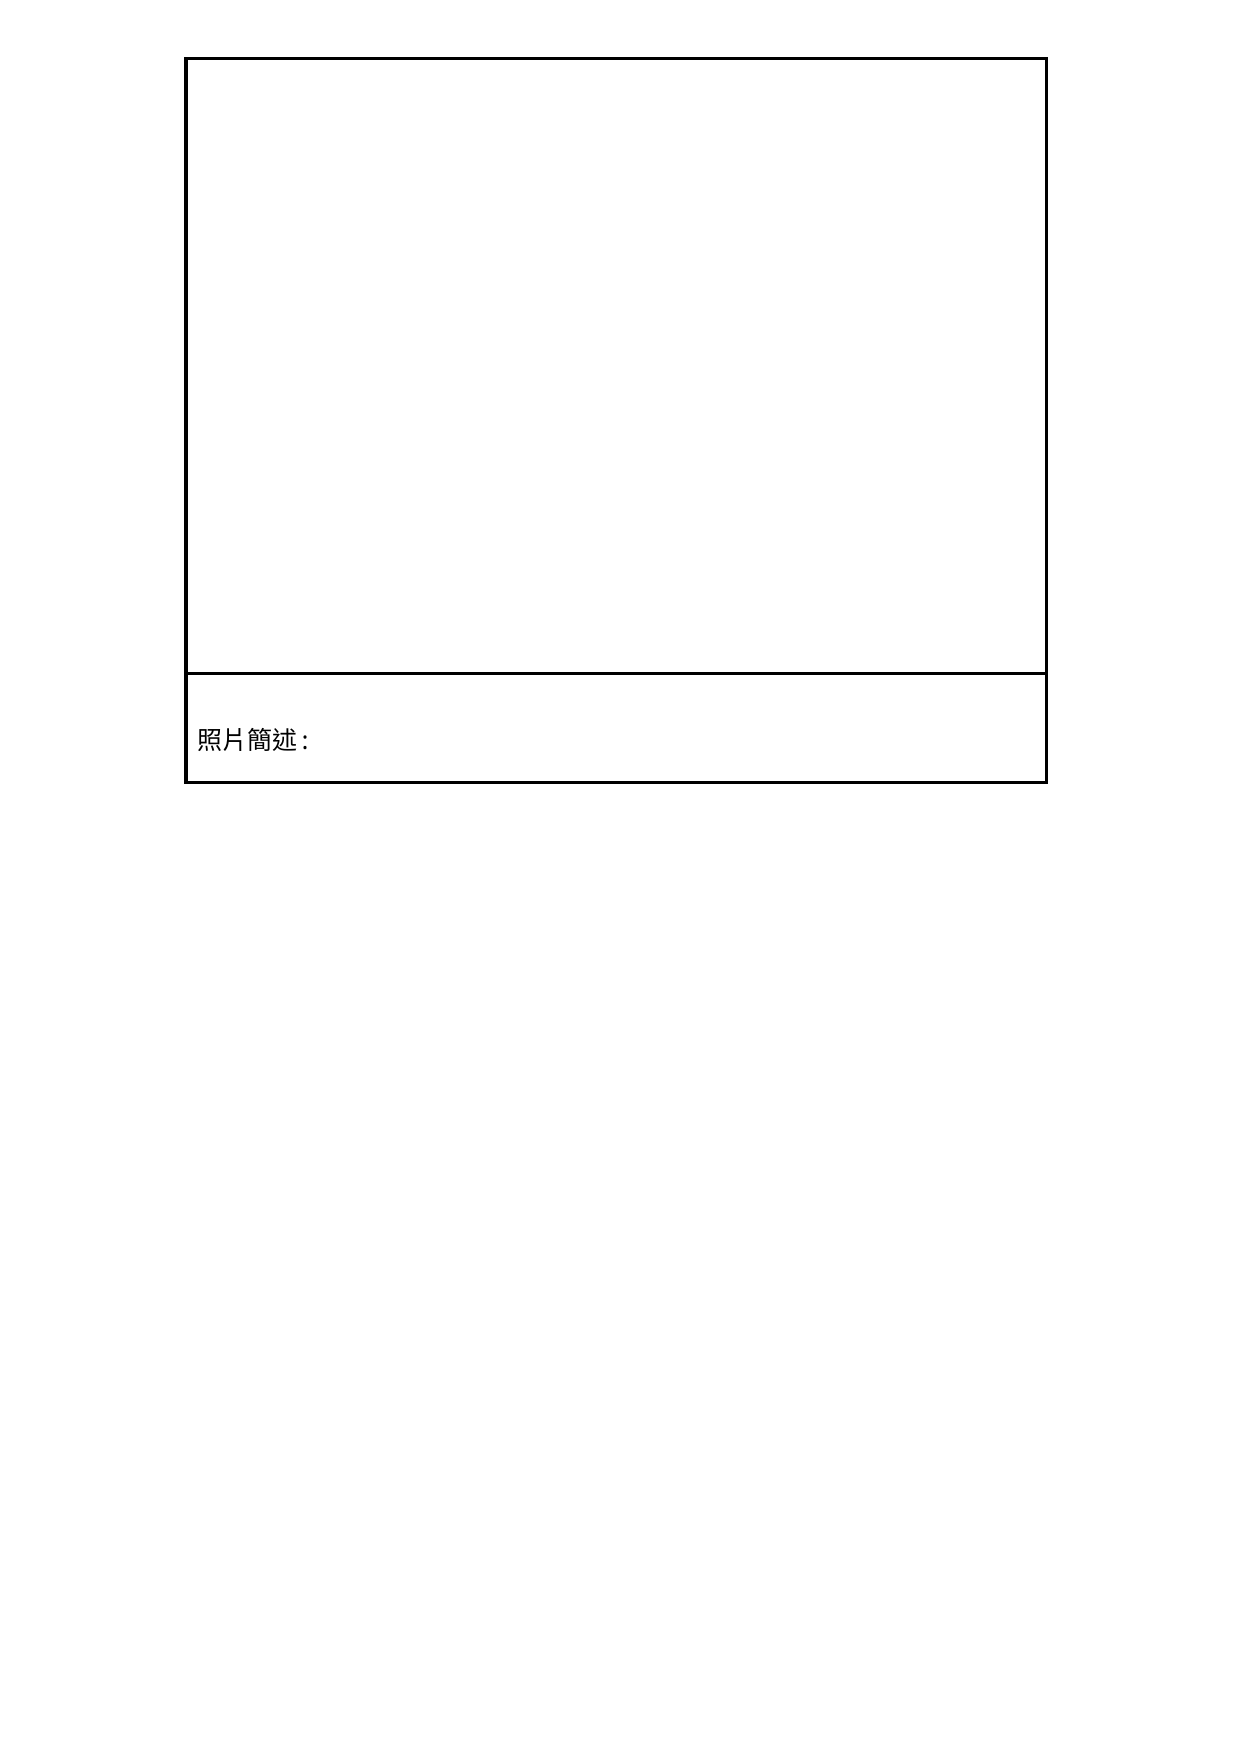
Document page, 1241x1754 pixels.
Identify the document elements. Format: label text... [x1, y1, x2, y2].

table_cell [188, 60, 1045, 672]
table_cell 照片簡述: [188, 675, 1045, 781]
